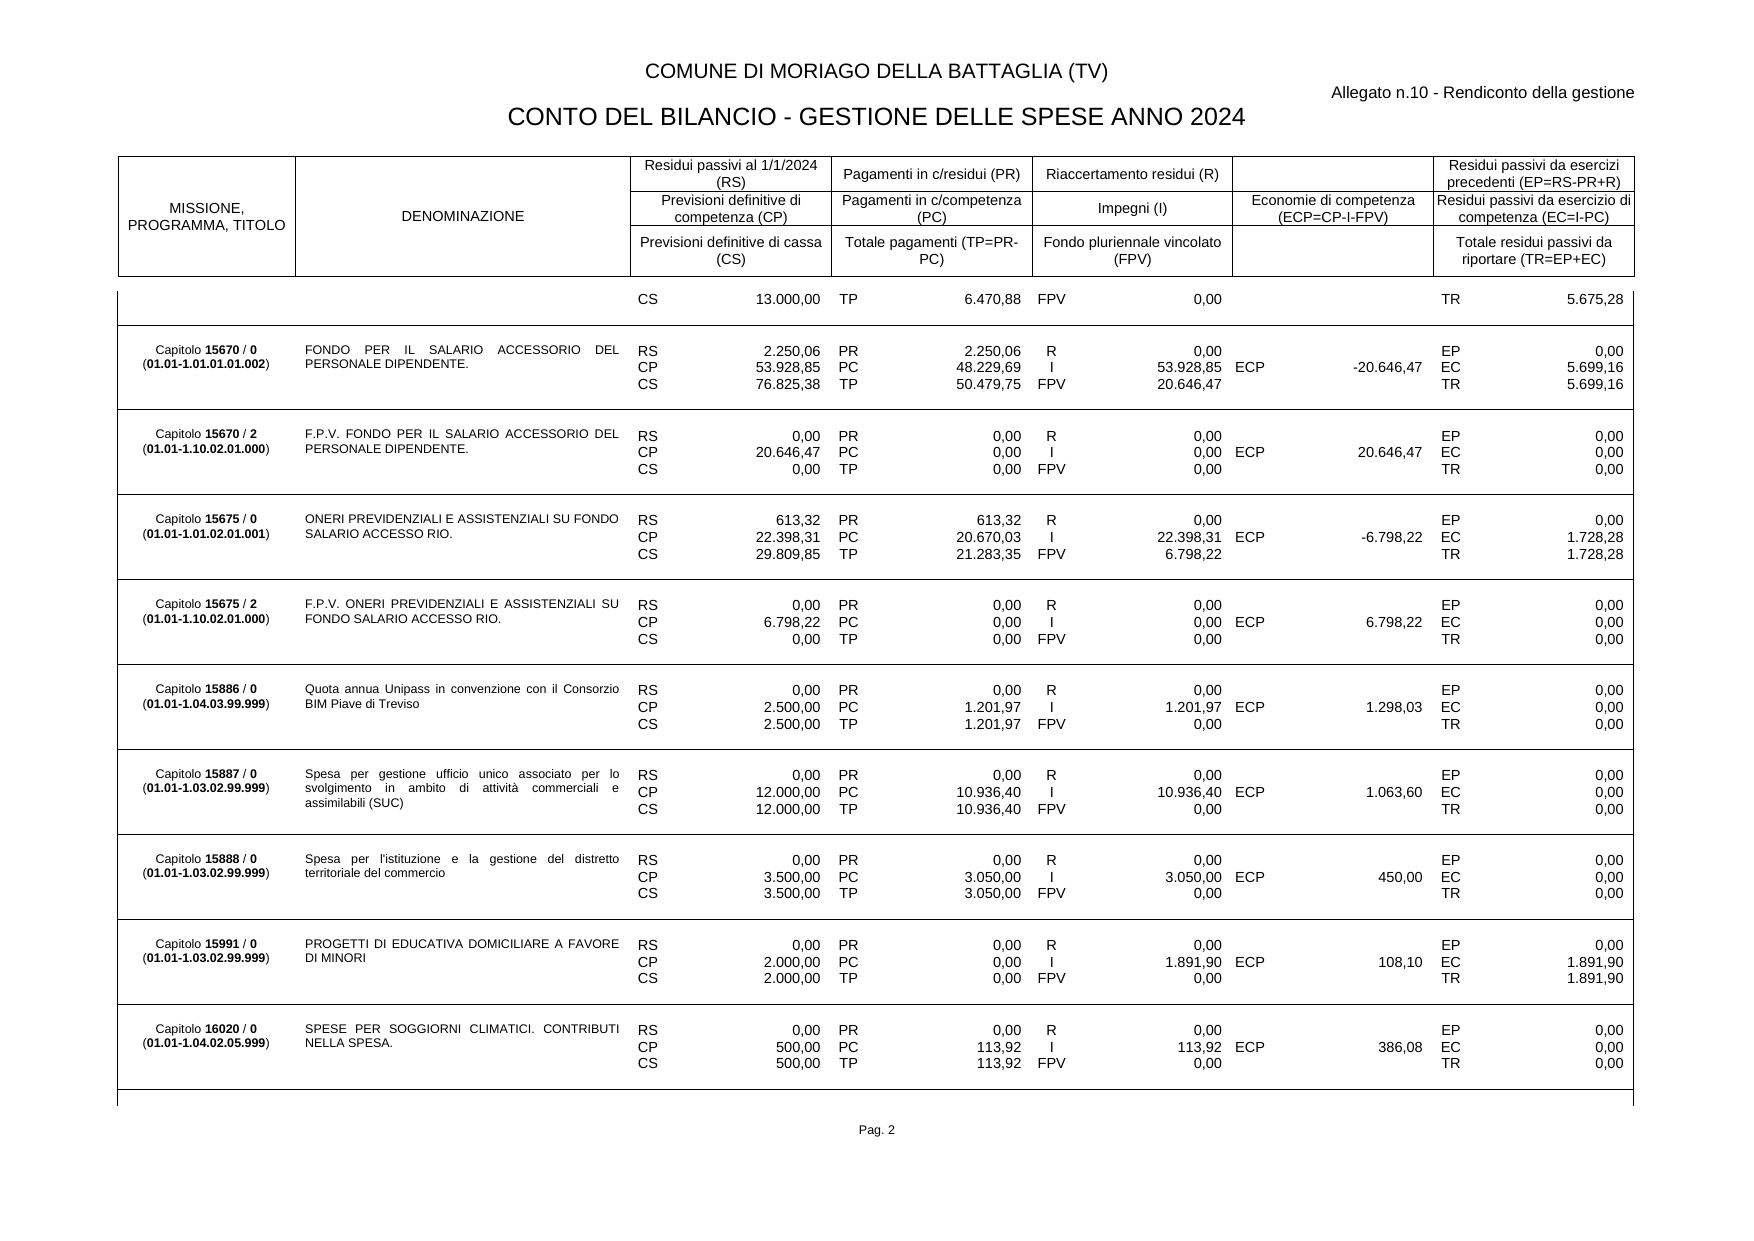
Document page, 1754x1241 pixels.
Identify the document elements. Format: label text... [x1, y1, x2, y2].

table_cell CP [630, 359, 665, 376]
table_cell [1433, 393, 1468, 409]
table_cell [866, 580, 1031, 597]
table_cell 1.728,28 [1468, 546, 1633, 562]
table_cell PC [831, 953, 866, 970]
table_cell 20.670,03 [866, 529, 1031, 546]
table_cell [1072, 326, 1232, 342]
table_cell 0,00 [1072, 715, 1232, 732]
table_cell [1433, 410, 1468, 427]
table_cell [1072, 393, 1232, 409]
table_cell [1232, 817, 1268, 834]
table_cell 1.728,28 [1468, 529, 1633, 546]
table_cell [295, 580, 630, 597]
table_cell PC [831, 784, 866, 800]
table_cell [665, 495, 831, 512]
table_cell 0,00 [1072, 1055, 1232, 1072]
table_cell [831, 750, 866, 767]
table_cell CP [630, 444, 665, 461]
table_cell [1232, 715, 1268, 732]
table_cell [1433, 563, 1468, 579]
table_cell [1232, 1055, 1268, 1072]
table_cell [1232, 767, 1268, 783]
table_cell [295, 495, 630, 512]
table_cell 53.928,85 [665, 359, 831, 376]
table_cell [1232, 800, 1268, 817]
table_cell [118, 665, 294, 682]
table_cell [1433, 1072, 1468, 1088]
table_cell I [1031, 1038, 1072, 1055]
table_cell R [1031, 682, 1072, 699]
table_cell 1.063,60 [1268, 784, 1433, 800]
table_cell TP [831, 800, 866, 817]
table_cell [118, 750, 294, 767]
table_cell [866, 835, 1031, 852]
table_cell Capitolo 15886 / 0 (01.01-1.04.03.99.999) [118, 682, 294, 749]
table_cell [831, 987, 866, 1004]
table_cell I [1031, 529, 1072, 546]
table_cell 3.500,00 [665, 869, 831, 885]
table_cell [1468, 1072, 1633, 1088]
table_cell [665, 563, 831, 579]
table_cell [1268, 580, 1433, 597]
table_cell [1232, 902, 1268, 919]
table_cell 0,00 [1468, 427, 1633, 444]
table_cell [630, 647, 665, 664]
table_cell RS [630, 682, 665, 699]
table_cell [1031, 1072, 1072, 1088]
table_cell ECP [1232, 1038, 1268, 1055]
table_cell Capitolo 15675 / 0 (01.01-1.01.02.01.001) [118, 512, 294, 579]
table_cell [1031, 902, 1072, 919]
table_cell [295, 750, 630, 767]
table_cell TP [831, 631, 866, 647]
table_cell [1268, 512, 1433, 529]
table_cell TP [831, 1055, 866, 1072]
table_cell Spesa per gestione ufficio unico associato per lo svolgimento in ambito di attività commerciali e assimilabili (SUC) [295, 767, 630, 834]
table_cell [665, 920, 831, 937]
table_cell 0,00 [866, 461, 1031, 477]
table_cell 1.201,97 [866, 699, 1031, 715]
table_cell [295, 1005, 630, 1021]
table_cell [1232, 291, 1268, 308]
table_cell [831, 410, 866, 427]
table_cell 0,00 [866, 631, 1031, 647]
table_cell [866, 393, 1031, 409]
table_cell [866, 1005, 1031, 1021]
table_cell [1468, 732, 1633, 749]
table_cell [1232, 750, 1268, 767]
table_cell [118, 1090, 294, 1106]
table_cell PR [831, 682, 866, 699]
table_cell 2.500,00 [665, 699, 831, 715]
table_cell PR [831, 767, 866, 783]
table_cell [831, 902, 866, 919]
table_cell [1232, 495, 1268, 512]
table_cell EP [1433, 937, 1468, 953]
table_cell 0,00 [1468, 699, 1633, 715]
table_cell CS [630, 291, 665, 308]
table_cell I [1031, 953, 1072, 970]
table_cell [1072, 817, 1232, 834]
table_cell TP [831, 715, 866, 732]
table_cell 0,00 [1072, 342, 1232, 359]
table_cell 0,00 [665, 597, 831, 614]
table_cell [1433, 495, 1468, 512]
table_cell 0,00 [866, 444, 1031, 461]
table_cell [1268, 682, 1433, 699]
table_cell ONERI PREVIDENZIALI E ASSISTENZIALI SU FONDO SALARIO ACCESSO RIO. [295, 512, 630, 579]
table_cell [1232, 308, 1268, 324]
table_cell 21.283,35 [866, 546, 1031, 562]
table_cell [1468, 987, 1633, 1004]
table_cell FONDO PER IL SALARIO ACCESSORIO DEL PERSONALE DIPENDENTE. [295, 342, 630, 409]
table_cell [1433, 1090, 1468, 1106]
table_cell EP [1433, 597, 1468, 614]
table_cell FPV [1031, 1055, 1072, 1072]
table_cell EC [1433, 869, 1468, 885]
table_cell TR [1433, 631, 1468, 647]
table_cell 0,00 [866, 597, 1031, 614]
table_cell [665, 665, 831, 682]
table_cell [118, 291, 294, 324]
table_cell 108,10 [1268, 953, 1433, 970]
table_cell [1232, 937, 1268, 953]
table_cell [1232, 920, 1268, 937]
table_cell PR [831, 852, 866, 868]
table_cell [630, 1090, 665, 1106]
table_cell 0,00 [1468, 461, 1633, 477]
table_cell [1232, 478, 1268, 494]
table_cell [1268, 835, 1433, 852]
table_cell 0,00 [1072, 291, 1232, 308]
table_cell [1268, 376, 1433, 393]
table_cell EP [1433, 767, 1468, 783]
table_cell -20.646,47 [1268, 359, 1433, 376]
table_cell [665, 732, 831, 749]
table_cell [1268, 987, 1433, 1004]
table_cell [1232, 546, 1268, 562]
table_cell [1232, 647, 1268, 664]
table_cell 2.500,00 [665, 715, 831, 732]
table_cell PC [831, 359, 866, 376]
table_cell [1268, 800, 1433, 817]
table_cell [665, 817, 831, 834]
table_cell 3.500,00 [665, 885, 831, 902]
table_cell Capitolo 15675 / 2 (01.01-1.10.02.01.000) [118, 597, 294, 664]
table_cell [1468, 393, 1633, 409]
table_cell [1433, 647, 1468, 664]
table_cell [1232, 461, 1268, 477]
table_cell [1268, 478, 1433, 494]
table_cell EP [1433, 682, 1468, 699]
table_cell EC [1433, 444, 1468, 461]
table_cell 0,00 [1468, 682, 1633, 699]
table_cell CP [630, 529, 665, 546]
table_cell [1433, 987, 1468, 1004]
table_cell 0,00 [866, 1021, 1031, 1038]
table_cell CP [630, 784, 665, 800]
table_cell 13.000,00 [665, 291, 831, 308]
table_cell PC [831, 444, 866, 461]
table_cell [1072, 902, 1232, 919]
table_cell [1468, 920, 1633, 937]
table_cell Spesa per l'istituzione e la gestione del distretto territoriale del commercio [295, 852, 630, 919]
table_cell -6.798,22 [1268, 529, 1433, 546]
table_cell 10.936,40 [866, 784, 1031, 800]
table_cell [831, 495, 866, 512]
table_cell [665, 1090, 831, 1106]
table_cell [831, 817, 866, 834]
table_cell [1433, 665, 1468, 682]
table_cell 1.298,03 [1268, 699, 1433, 715]
table_cell [1072, 1072, 1232, 1088]
table_cell [1232, 732, 1268, 749]
table_cell [1268, 902, 1433, 919]
table_cell [1268, 308, 1433, 324]
table_cell FPV [1031, 885, 1072, 902]
table_cell [1232, 835, 1268, 852]
table_cell EP [1433, 1021, 1468, 1038]
table_cell ECP [1232, 699, 1268, 715]
table_cell TR [1433, 715, 1468, 732]
table_cell [1232, 987, 1268, 1004]
table_cell [1268, 393, 1433, 409]
table_cell 0,00 [1072, 937, 1232, 953]
table_cell [1268, 970, 1433, 987]
table_cell PR [831, 512, 866, 529]
table_cell 0,00 [1468, 767, 1633, 783]
table_cell 0,00 [866, 767, 1031, 783]
table_cell [1232, 1005, 1268, 1021]
table_cell [1433, 326, 1468, 342]
table_cell [866, 1090, 1031, 1106]
table_cell 500,00 [665, 1038, 831, 1055]
table_cell 22.398,31 [665, 529, 831, 546]
table_cell [1268, 326, 1433, 342]
table_cell PC [831, 529, 866, 546]
table_cell [1433, 478, 1468, 494]
table_cell [1072, 732, 1232, 749]
table_cell [118, 1005, 294, 1021]
table_cell 0,00 [1468, 885, 1633, 902]
table_cell [1268, 817, 1433, 834]
table_cell [630, 1072, 665, 1088]
table_cell 0,00 [866, 682, 1031, 699]
table_cell R [1031, 342, 1072, 359]
table_cell 613,32 [866, 512, 1031, 529]
table_cell CP [630, 614, 665, 631]
table_cell [831, 478, 866, 494]
table_cell 1.201,97 [1072, 699, 1232, 715]
table_cell TP [831, 546, 866, 562]
table_cell 0,00 [866, 970, 1031, 987]
table_cell 12.000,00 [665, 800, 831, 817]
table_cell F.P.V. FONDO PER IL SALARIO ACCESSORIO DEL PERSONALE DIPENDENTE. [295, 427, 630, 494]
table_cell [630, 750, 665, 767]
table_cell [665, 1005, 831, 1021]
table_cell 0,00 [665, 852, 831, 868]
table_cell [1468, 817, 1633, 834]
table_cell TP [831, 970, 866, 987]
table_cell [831, 393, 866, 409]
table_cell 0,00 [665, 1021, 831, 1038]
table_cell ECP [1232, 869, 1268, 885]
table_cell R [1031, 767, 1072, 783]
table_cell 0,00 [866, 937, 1031, 953]
table_cell CP [630, 869, 665, 885]
table_cell ECP [1232, 359, 1268, 376]
table_cell 6.470,88 [866, 291, 1031, 308]
table_cell [1268, 920, 1433, 937]
table_cell EC [1433, 699, 1468, 715]
table_cell [1232, 631, 1268, 647]
table_cell [1072, 647, 1232, 664]
table_cell ECP [1232, 784, 1268, 800]
table_cell [665, 987, 831, 1004]
table_cell CS [630, 631, 665, 647]
table_cell 2.000,00 [665, 970, 831, 987]
table_cell 6.798,22 [1268, 614, 1433, 631]
table_cell Capitolo 15888 / 0 (01.01-1.03.02.99.999) [118, 852, 294, 919]
table_cell ECP [1232, 529, 1268, 546]
table_cell [866, 817, 1031, 834]
table_cell Capitolo 15887 / 0 (01.01-1.03.02.99.999) [118, 767, 294, 834]
table_cell [1232, 885, 1268, 902]
table_cell 0,00 [1072, 461, 1232, 477]
table_cell [1268, 461, 1433, 477]
table_cell [1268, 1021, 1433, 1038]
table_cell 0,00 [665, 461, 831, 477]
table_cell [1468, 835, 1633, 852]
table_cell 0,00 [1468, 800, 1633, 817]
table_cell [1072, 750, 1232, 767]
table_cell [866, 987, 1031, 1004]
table_cell 0,00 [1468, 869, 1633, 885]
table_cell 0,00 [1468, 597, 1633, 614]
table_cell 0,00 [1072, 970, 1232, 987]
table_cell TP [831, 885, 866, 902]
table_cell [630, 326, 665, 342]
table_cell [1433, 308, 1468, 324]
table_cell [1268, 665, 1433, 682]
table_cell [1468, 902, 1633, 919]
table_cell [866, 478, 1031, 494]
table_cell [1433, 580, 1468, 597]
table_cell [831, 835, 866, 852]
table_cell [1072, 580, 1232, 597]
table_cell [1232, 342, 1268, 359]
table_cell 1.201,97 [866, 715, 1031, 732]
table_cell 0,00 [1468, 937, 1633, 953]
table_cell CS [630, 970, 665, 987]
table_cell TP [831, 461, 866, 477]
table_cell ECP [1232, 953, 1268, 970]
table_cell CS [630, 1055, 665, 1072]
table_cell [630, 580, 665, 597]
table_cell 386,08 [1268, 1038, 1433, 1055]
table_cell RS [630, 512, 665, 529]
table_cell [1268, 563, 1433, 579]
table_cell [1031, 410, 1072, 427]
table_cell 0,00 [866, 614, 1031, 631]
table_cell TR [1433, 970, 1468, 987]
table_cell FPV [1031, 631, 1072, 647]
table_cell TR [1433, 546, 1468, 562]
table_cell [1031, 580, 1072, 597]
table_cell [1433, 750, 1468, 767]
table_cell 20.646,47 [1072, 376, 1232, 393]
table_cell EC [1433, 953, 1468, 970]
table_cell 613,32 [665, 512, 831, 529]
table_cell [1468, 665, 1633, 682]
table_cell 5.699,16 [1468, 376, 1633, 393]
table_cell [1468, 750, 1633, 767]
table_cell PR [831, 427, 866, 444]
table_cell [1031, 495, 1072, 512]
table_cell 76.825,38 [665, 376, 831, 393]
table_cell [866, 326, 1031, 342]
table_cell CS [630, 376, 665, 393]
table_cell [1268, 546, 1433, 562]
table_cell [1468, 308, 1633, 324]
table_cell [1232, 852, 1268, 868]
table_cell [1232, 427, 1268, 444]
table_cell [831, 308, 866, 324]
table_cell I [1031, 359, 1072, 376]
table_cell [295, 665, 630, 682]
table_cell EC [1433, 1038, 1468, 1055]
table_cell EC [1433, 614, 1468, 631]
table_cell [630, 732, 665, 749]
table_cell PROGETTI DI EDUCATIVA DOMICILIARE A FAVORE DI MINORI [295, 937, 630, 1004]
table_cell I [1031, 614, 1072, 631]
table_cell 0,00 [1072, 767, 1232, 783]
table_cell FPV [1031, 376, 1072, 393]
table_cell [665, 580, 831, 597]
table_cell [866, 410, 1031, 427]
table_cell [866, 750, 1031, 767]
table_cell [866, 665, 1031, 682]
table_cell 20.646,47 [665, 444, 831, 461]
table_cell [665, 1072, 831, 1088]
table_cell [1268, 631, 1433, 647]
table_cell 0,00 [866, 427, 1031, 444]
table_cell [1031, 478, 1072, 494]
table_cell [1268, 291, 1433, 308]
table_cell 1.891,90 [1468, 953, 1633, 970]
table_cell CS [630, 885, 665, 902]
table_cell RS [630, 1021, 665, 1038]
table_cell 0,00 [1072, 631, 1232, 647]
table_cell [118, 580, 294, 597]
table_cell [831, 732, 866, 749]
table_cell Capitolo 15991 / 0 (01.01-1.03.02.99.999) [118, 937, 294, 1004]
table_cell [1468, 1090, 1633, 1106]
table_cell 0,00 [665, 682, 831, 699]
table_cell 113,92 [866, 1055, 1031, 1072]
table_cell [1232, 393, 1268, 409]
table_cell [1468, 563, 1633, 579]
table_cell [866, 647, 1031, 664]
table_cell [295, 835, 630, 852]
table_cell [630, 665, 665, 682]
table_cell 0,00 [1468, 631, 1633, 647]
table_cell [831, 1005, 866, 1021]
table_cell R [1031, 937, 1072, 953]
table_cell [1468, 580, 1633, 597]
table_cell [118, 835, 294, 852]
table_cell [1433, 835, 1468, 852]
table_cell 0,00 [1468, 852, 1633, 868]
table_cell [1031, 393, 1072, 409]
table_cell [118, 495, 294, 512]
table_cell EP [1433, 852, 1468, 868]
table_cell 500,00 [665, 1055, 831, 1072]
table_cell TR [1433, 885, 1468, 902]
table_cell [1268, 885, 1433, 902]
table_cell 3.050,00 [866, 869, 1031, 885]
table_cell [1232, 580, 1268, 597]
table_cell 6.798,22 [665, 614, 831, 631]
table_cell [1232, 597, 1268, 614]
table_cell [630, 308, 665, 324]
table_cell CP [630, 699, 665, 715]
table_cell 20.646,47 [1268, 444, 1433, 461]
table_cell [1072, 1090, 1232, 1106]
table_cell [1268, 715, 1433, 732]
table_cell TR [1433, 291, 1468, 308]
table_cell 450,00 [1268, 869, 1433, 885]
table_cell [1232, 376, 1268, 393]
table_cell [1268, 495, 1433, 512]
table_cell 0,00 [1072, 597, 1232, 614]
table_cell [1232, 512, 1268, 529]
table_cell [1268, 342, 1433, 359]
table_cell 53.928,85 [1072, 359, 1232, 376]
table_cell 0,00 [1072, 512, 1232, 529]
table_cell [1072, 495, 1232, 512]
table_cell R [1031, 852, 1072, 868]
table_cell 0,00 [1468, 342, 1633, 359]
table_cell [1031, 750, 1072, 767]
table_cell 0,00 [1072, 427, 1232, 444]
table_cell 22.398,31 [1072, 529, 1232, 546]
table_cell [1232, 563, 1268, 579]
table_cell [1268, 732, 1433, 749]
table_cell [1031, 732, 1072, 749]
table_cell 2.250,06 [665, 342, 831, 359]
table_cell FPV [1031, 291, 1072, 308]
table_cell [1072, 1005, 1232, 1021]
table_cell [1268, 852, 1433, 868]
table_cell 0,00 [1468, 614, 1633, 631]
table_cell ECP [1232, 444, 1268, 461]
table_cell [1031, 817, 1072, 834]
table_cell [295, 1090, 630, 1106]
table_cell TR [1433, 376, 1468, 393]
table_cell [1072, 563, 1232, 579]
table_cell [630, 987, 665, 1004]
table_cell [665, 308, 831, 324]
table_cell CP [630, 1038, 665, 1055]
table_cell I [1031, 784, 1072, 800]
table_cell FPV [1031, 461, 1072, 477]
table_cell FPV [1031, 715, 1072, 732]
table_cell 50.479,75 [866, 376, 1031, 393]
table_cell [665, 750, 831, 767]
table_cell [1031, 987, 1072, 1004]
table_cell 0,00 [1072, 852, 1232, 868]
table_cell [665, 393, 831, 409]
table_cell [1031, 1005, 1072, 1021]
table_cell [1433, 920, 1468, 937]
table_cell [1031, 920, 1072, 937]
table_cell [295, 410, 630, 427]
table_cell PC [831, 1038, 866, 1055]
table_cell [630, 920, 665, 937]
table_cell 0,00 [665, 937, 831, 953]
table_cell [1268, 1090, 1433, 1106]
table_cell [1268, 597, 1433, 614]
table_cell [1433, 732, 1468, 749]
table_cell 12.000,00 [665, 784, 831, 800]
table_cell [1268, 1055, 1433, 1072]
table_cell [1468, 647, 1633, 664]
table_cell [1072, 308, 1232, 324]
table_cell FPV [1031, 970, 1072, 987]
table_cell 0,00 [1072, 682, 1232, 699]
table_cell ECP [1232, 614, 1268, 631]
table_cell [1031, 665, 1072, 682]
table_cell [1268, 410, 1433, 427]
table_cell RS [630, 427, 665, 444]
table_cell F.P.V. ONERI PREVIDENZIALI E ASSISTENZIALI SU FONDO SALARIO ACCESSO RIO. [295, 597, 630, 664]
table_cell TR [1433, 1055, 1468, 1072]
table_cell 0,00 [866, 852, 1031, 868]
table_cell [118, 326, 294, 342]
table_cell RS [630, 937, 665, 953]
table_cell [665, 647, 831, 664]
table_cell [630, 817, 665, 834]
table_cell [1468, 478, 1633, 494]
table_cell 113,92 [866, 1038, 1031, 1055]
table_cell R [1031, 427, 1072, 444]
table_cell 113,92 [1072, 1038, 1232, 1055]
table_cell EC [1433, 359, 1468, 376]
table_cell [1232, 665, 1268, 682]
table_cell [1433, 1005, 1468, 1021]
table_cell [665, 835, 831, 852]
table_cell [295, 920, 630, 937]
table_cell [1468, 410, 1633, 427]
table_cell 3.050,00 [866, 885, 1031, 902]
table_cell Capitolo 16020 / 0 (01.01-1.04.02.05.999) [118, 1021, 294, 1088]
table_cell CS [630, 715, 665, 732]
table_cell I [1031, 699, 1072, 715]
table_cell 2.000,00 [665, 953, 831, 970]
table_cell [1468, 326, 1633, 342]
table_cell [1268, 427, 1433, 444]
table_cell [1268, 1072, 1433, 1088]
table_cell R [1031, 512, 1072, 529]
table_cell [1072, 478, 1232, 494]
table_cell TP [831, 376, 866, 393]
table_cell [831, 920, 866, 937]
table_cell [1268, 750, 1433, 767]
table_cell EP [1433, 512, 1468, 529]
table_cell [1268, 937, 1433, 953]
table_cell [1031, 835, 1072, 852]
table_cell 0,00 [1468, 1038, 1633, 1055]
table_cell [831, 580, 866, 597]
table_cell [866, 732, 1031, 749]
table_cell [630, 563, 665, 579]
table_cell [831, 665, 866, 682]
table_cell EP [1433, 342, 1468, 359]
table_cell [1072, 987, 1232, 1004]
table_cell [1232, 326, 1268, 342]
table_cell [295, 291, 630, 324]
table_cell 0,00 [1468, 512, 1633, 529]
table_cell [831, 326, 866, 342]
table_cell R [1031, 1021, 1072, 1038]
table_cell I [1031, 444, 1072, 461]
table_cell [1031, 647, 1072, 664]
table_cell [1031, 563, 1072, 579]
table_cell PC [831, 699, 866, 715]
table_cell [831, 1090, 866, 1106]
table_cell [665, 902, 831, 919]
table_cell [630, 835, 665, 852]
table_cell [1232, 410, 1268, 427]
table_cell [1072, 920, 1232, 937]
table_cell 1.891,90 [1468, 970, 1633, 987]
table_cell [1072, 410, 1232, 427]
table_cell [866, 1072, 1031, 1088]
table_cell 5.675,28 [1468, 291, 1633, 308]
table_cell [118, 410, 294, 427]
table_cell [1268, 647, 1433, 664]
table_cell CS [630, 546, 665, 562]
table_cell R [1031, 597, 1072, 614]
table_cell 3.050,00 [1072, 869, 1232, 885]
table_cell 0,00 [1072, 885, 1232, 902]
table_cell [1031, 308, 1072, 324]
table_cell Capitolo 15670 / 0 (01.01-1.01.01.01.002) [118, 342, 294, 409]
table_cell [1468, 495, 1633, 512]
table_cell [1232, 1021, 1268, 1038]
table_cell PC [831, 614, 866, 631]
table_cell [1468, 1005, 1633, 1021]
table_cell PR [831, 597, 866, 614]
table_cell PR [831, 937, 866, 953]
table_cell [630, 1005, 665, 1021]
table_cell FPV [1031, 546, 1072, 562]
table_cell [630, 393, 665, 409]
table_cell 0,00 [866, 953, 1031, 970]
table_cell TP [831, 291, 866, 308]
table_cell 0,00 [1468, 1021, 1633, 1038]
table_cell [1031, 1090, 1072, 1106]
table_cell [630, 478, 665, 494]
table_cell [1433, 817, 1468, 834]
table_cell [1433, 902, 1468, 919]
table_cell [295, 326, 630, 342]
table_cell 29.809,85 [665, 546, 831, 562]
table_cell 5.699,16 [1468, 359, 1633, 376]
table_cell [831, 647, 866, 664]
table_cell 6.798,22 [1072, 546, 1232, 562]
table_cell 10.936,40 [1072, 784, 1232, 800]
table_cell [118, 920, 294, 937]
table_cell 0,00 [665, 767, 831, 783]
table_cell 0,00 [665, 631, 831, 647]
table_cell [1072, 835, 1232, 852]
table_cell [630, 410, 665, 427]
table_cell EC [1433, 784, 1468, 800]
table_cell I [1031, 869, 1072, 885]
table_cell Quota annua Unipass in convenzione con il Consorzio BIM Piave di Treviso [295, 682, 630, 749]
table_cell [1072, 665, 1232, 682]
table_cell [866, 920, 1031, 937]
table_cell RS [630, 852, 665, 868]
table_cell FPV [1031, 800, 1072, 817]
table_cell 48.229,69 [866, 359, 1031, 376]
table_cell CS [630, 461, 665, 477]
table_cell [1232, 1072, 1268, 1088]
table_cell [1268, 1005, 1433, 1021]
table_cell [1232, 1090, 1268, 1106]
table_cell [831, 1072, 866, 1088]
table_cell TR [1433, 461, 1468, 477]
table_cell [630, 495, 665, 512]
table_cell [630, 902, 665, 919]
table_cell RS [630, 342, 665, 359]
table_cell [866, 563, 1031, 579]
table_cell 0,00 [1072, 1021, 1232, 1038]
table_cell CP [630, 953, 665, 970]
table_cell [866, 902, 1031, 919]
table_cell 10.936,40 [866, 800, 1031, 817]
table_cell [866, 308, 1031, 324]
table_cell 0,00 [1468, 1055, 1633, 1072]
table_cell 2.250,06 [866, 342, 1031, 359]
table_cell TR [1433, 800, 1468, 817]
table_cell PR [831, 342, 866, 359]
table_cell 0,00 [1468, 444, 1633, 461]
table_cell [1232, 682, 1268, 699]
table_cell PC [831, 869, 866, 885]
table_cell [866, 495, 1031, 512]
table_cell PR [831, 1021, 866, 1038]
table_cell 1.891,90 [1072, 953, 1232, 970]
table_cell [831, 563, 866, 579]
table_cell CS [630, 800, 665, 817]
table_cell EC [1433, 529, 1468, 546]
table_cell [1031, 326, 1072, 342]
table_cell [665, 410, 831, 427]
table_cell RS [630, 767, 665, 783]
table_cell [665, 478, 831, 494]
table_cell [1232, 970, 1268, 987]
table_cell RS [630, 597, 665, 614]
table_cell [1268, 767, 1433, 783]
table_cell 0,00 [1468, 784, 1633, 800]
table_cell EP [1433, 427, 1468, 444]
table_cell 0,00 [1468, 715, 1633, 732]
table_cell 0,00 [1072, 614, 1232, 631]
table_cell 0,00 [665, 427, 831, 444]
table_cell 0,00 [1072, 444, 1232, 461]
table_cell Capitolo 15670 / 2 (01.01-1.10.02.01.000) [118, 427, 294, 494]
table_cell SPESE PER SOGGIORNI CLIMATICI. CONTRIBUTI NELLA SPESA. [295, 1021, 630, 1088]
table_cell [665, 326, 831, 342]
table_cell 0,00 [1072, 800, 1232, 817]
